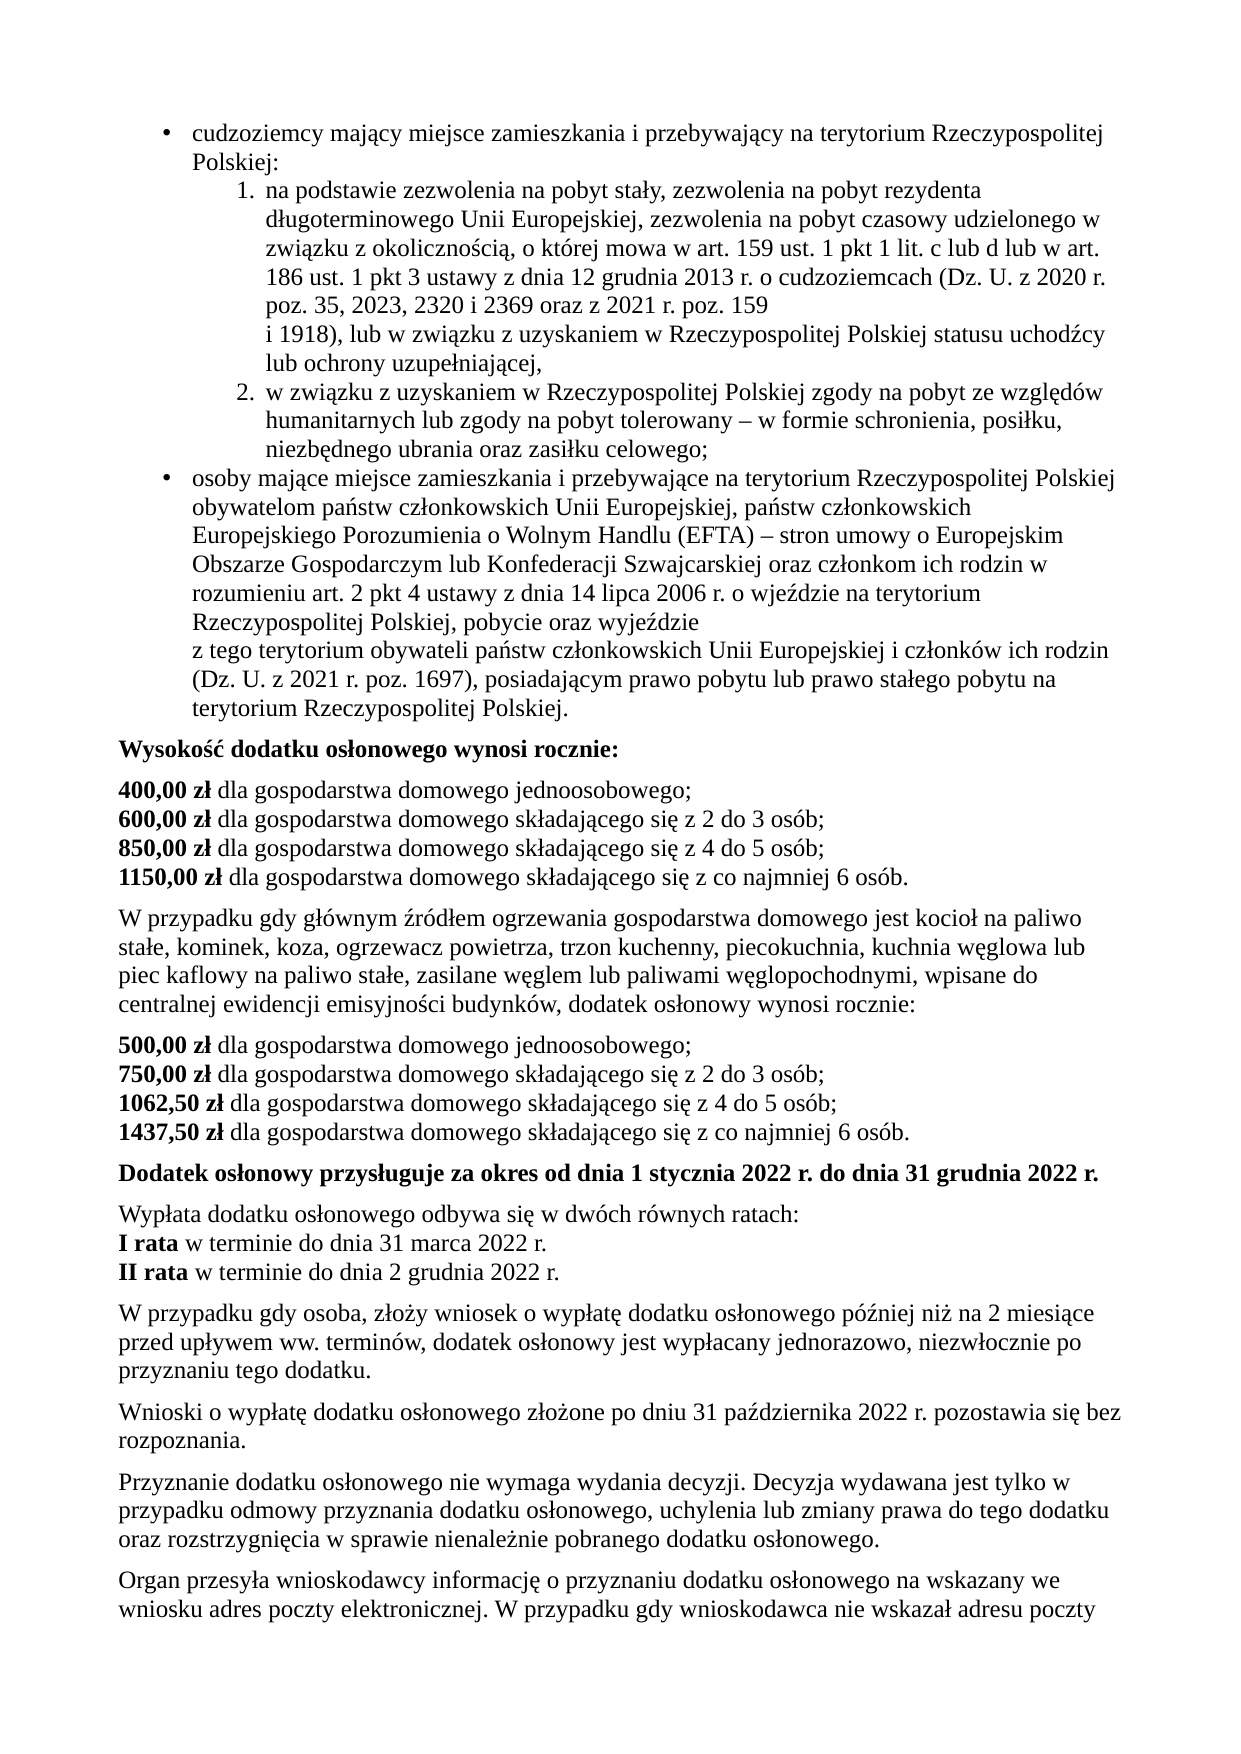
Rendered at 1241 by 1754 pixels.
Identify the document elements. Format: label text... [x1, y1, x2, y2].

text Wypłata dodatku osłonowego odbywa się w dwóch równych ratach: I rata w terminie do dnia 31 marca 2022 r. II rata w terminie do dnia 2 grudnia 2022 r. [118, 1199, 1122, 1286]
text Wysokość dodatku osłonowego wynosi rocznie: [118, 734, 1122, 763]
text Wnioski o wypłatę dodatku osłonowego złożone po dniu 31 października 2022 r. pozostawia się bez rozpoznania. [118, 1397, 1122, 1454]
list w związku z uzyskaniem w Rzeczypospolitej Polskiej zgody na pobyt ze względów humanitarnych lub zgody na pobyt tolerowany – w formie schronienia, posiłku, niezbędnego ubrania oraz zasiłku celowego; [236, 377, 1122, 463]
list cudzoziemcy mający miejsce zamieszkania i przebywający na terytorium Rzeczypospolitej Polskiej: [162, 118, 1122, 176]
list na podstawie zezwolenia na pobyt stały, zezwolenia na pobyt rezydenta długoterminowego Unii Europejskiej, zezwolenia na pobyt czasowy udzielonego w związku z okolicznością, o której mowa w art. 159 ust. 1 pkt 1 lit. c lub d lub w art. 186 ust. 1 pkt 3 ustawy z dnia 12 grudnia 2013 r. o cudzoziemcach (Dz. U. z 2020 r. poz. 35, 2023, 2320 i 2369 oraz z 2021 r. poz. 159 i 1918), lub w związku z uzyskaniem w Rzeczypospolitej Polskiej statusu uchodźcy lub ochrony uzupełniającej, [236, 176, 1122, 377]
text W przypadku gdy osoba, złoży wniosek o wypłatę dodatku osłonowego później niż na 2 miesiące przed upływem ww. terminów, dodatek osłonowy jest wypłacany jednorazowo, niezwłocznie po przyznaniu tego dodatku. [118, 1298, 1122, 1384]
text Organ przesyła wnioskodawcy informację o przyznaniu dodatku osłonowego na wskazany we wniosku adres poczty elektronicznej. W przypadku gdy wnioskodawca nie wskazał adresu poczty [118, 1566, 1122, 1623]
text 400,00 zł dla gospodarstwa domowego jednoosobowego; 600,00 zł dla gospodarstwa domowego składającego się z 2 do 3 osób; 850,00 zł dla gospodarstwa domowego składającego się z 4 do 5 osób; 1150,00 zł dla gospodarstwa domowego składającego się z co najmniej 6 osób. [118, 776, 1122, 891]
list osoby mające miejsce zamieszkania i przebywające na terytorium Rzeczypospolitej Polskiej obywatelom państw członkowskich Unii Europejskiej, państw członkowskich Europejskiego Porozumienia o Wolnym Handlu (EFTA) – stron umowy o Europejskim Obszarze Gospodarczym lub Konfederacji Szwajcarskiej oraz członkom ich rodzin w rozumieniu art. 2 pkt 4 ustawy z dnia 14 lipca 2006 r. o wjeździe na terytorium Rzeczypospolitej Polskiej, pobycie oraz wyjeździe z tego terytorium obywateli państw członkowskich Unii Europejskiej i członków ich rodzin (Dz. U. z 2021 r. poz. 1697), posiadającym prawo pobytu lub prawo stałego pobytu na terytorium Rzeczypospolitej Polskiej. [162, 463, 1122, 722]
text 500,00 zł dla gospodarstwa domowego jednoosobowego; 750,00 zł dla gospodarstwa domowego składającego się z 2 do 3 osób; 1062,50 zł dla gospodarstwa domowego składającego się z 4 do 5 osób; 1437,50 zł dla gospodarstwa domowego składającego się z co najmniej 6 osób. [118, 1031, 1122, 1146]
text Dodatek osłonowy przysługuje za okres od dnia 1 stycznia 2022 r. do dnia 31 grudnia 2022 r. [118, 1158, 1122, 1187]
text W przypadku gdy głównym źródłem ogrzewania gospodarstwa domowego jest kocioł na paliwo stałe, kominek, koza, ogrzewacz powietrza, trzon kuchenny, piecokuchnia, kuchnia węglowa lub piec kaflowy na paliwo stałe, zasilane węglem lub paliwami węglopochodnymi, wpisane do centralnej ewidencji emisyjności budynków, dodatek osłonowy wynosi rocznie: [118, 903, 1122, 1018]
text Przyznanie dodatku osłonowego nie wymaga wydania decyzji. Decyzja wydawana jest tylko w przypadku odmowy przyznania dodatku osłonowego, uchylenia lub zmiany prawa do tego dodatku oraz rozstrzygnięcia w sprawie nienależnie pobranego dodatku osłonowego. [118, 1467, 1122, 1553]
